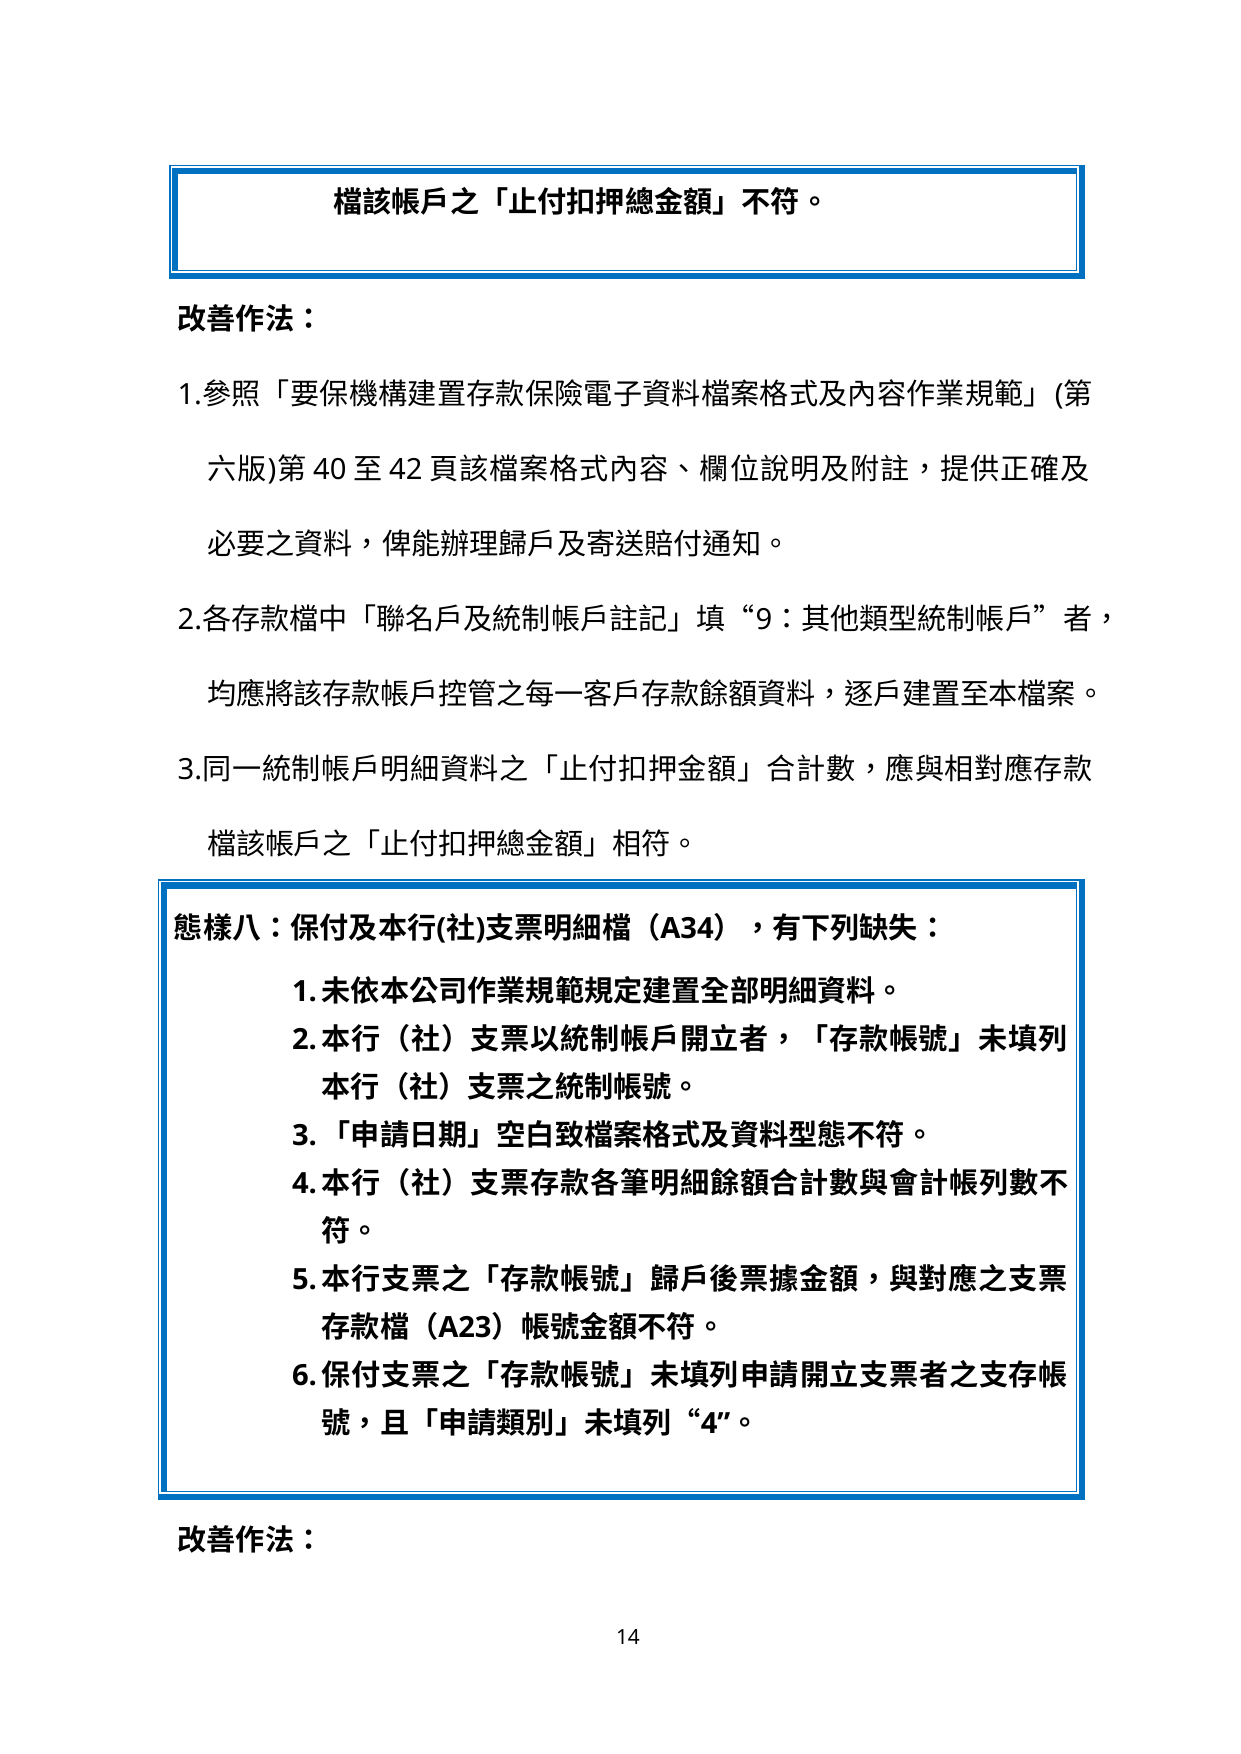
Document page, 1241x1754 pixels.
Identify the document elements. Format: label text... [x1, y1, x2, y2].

table_header 檔該帳戶之「止付扣押總金額」不符。 [178, 174, 1076, 270]
table_header 態樣八：保付及本行(社)支票明細檔（A34），有下列缺失： 未依本公司作業規範規定建置全部明細資料。 本行（社）支票以統制帳戶開立者，「存款帳號」未填列本行（社）支票之統制帳號。 「申請日期」空白致檔案格式及資料型態不符。 本行（社）支票存款各筆明細餘額合計數與會計帳列數不符。 本行支票之「存款帳號」歸戶後票據金額，與對應之支票存款檔（A23）帳號金額不符。 保付支票之「存款帳號」未填列申請開立支票者之支存帳號，且「申請類別」未填列“4”。 [167, 889, 1076, 1491]
text 改善作法： [177, 279, 1093, 354]
text 2.各存款檔中「聯名戶及統制帳戶註記」填“9：其他類型統制帳戶”者，均應將該存款帳戶控管之每一客戶存款餘額資料，逐戶建置至本檔案。 [177, 579, 1093, 729]
text 改善作法： [177, 1500, 1093, 1575]
text 1.參照「要保機構建置存款保險電子資料檔案格式及內容作業規範」(第六版)第40至42頁該檔案格式內容、欄位說明及附註，提供正確及必要之資料，俾能辦理歸戶及寄送賠付通知。 [177, 354, 1093, 579]
text 3.同一統制帳戶明細資料之「止付扣押金額」合計數，應與相對應存款檔該帳戶之「止付扣押總金額」相符。 [177, 729, 1093, 879]
